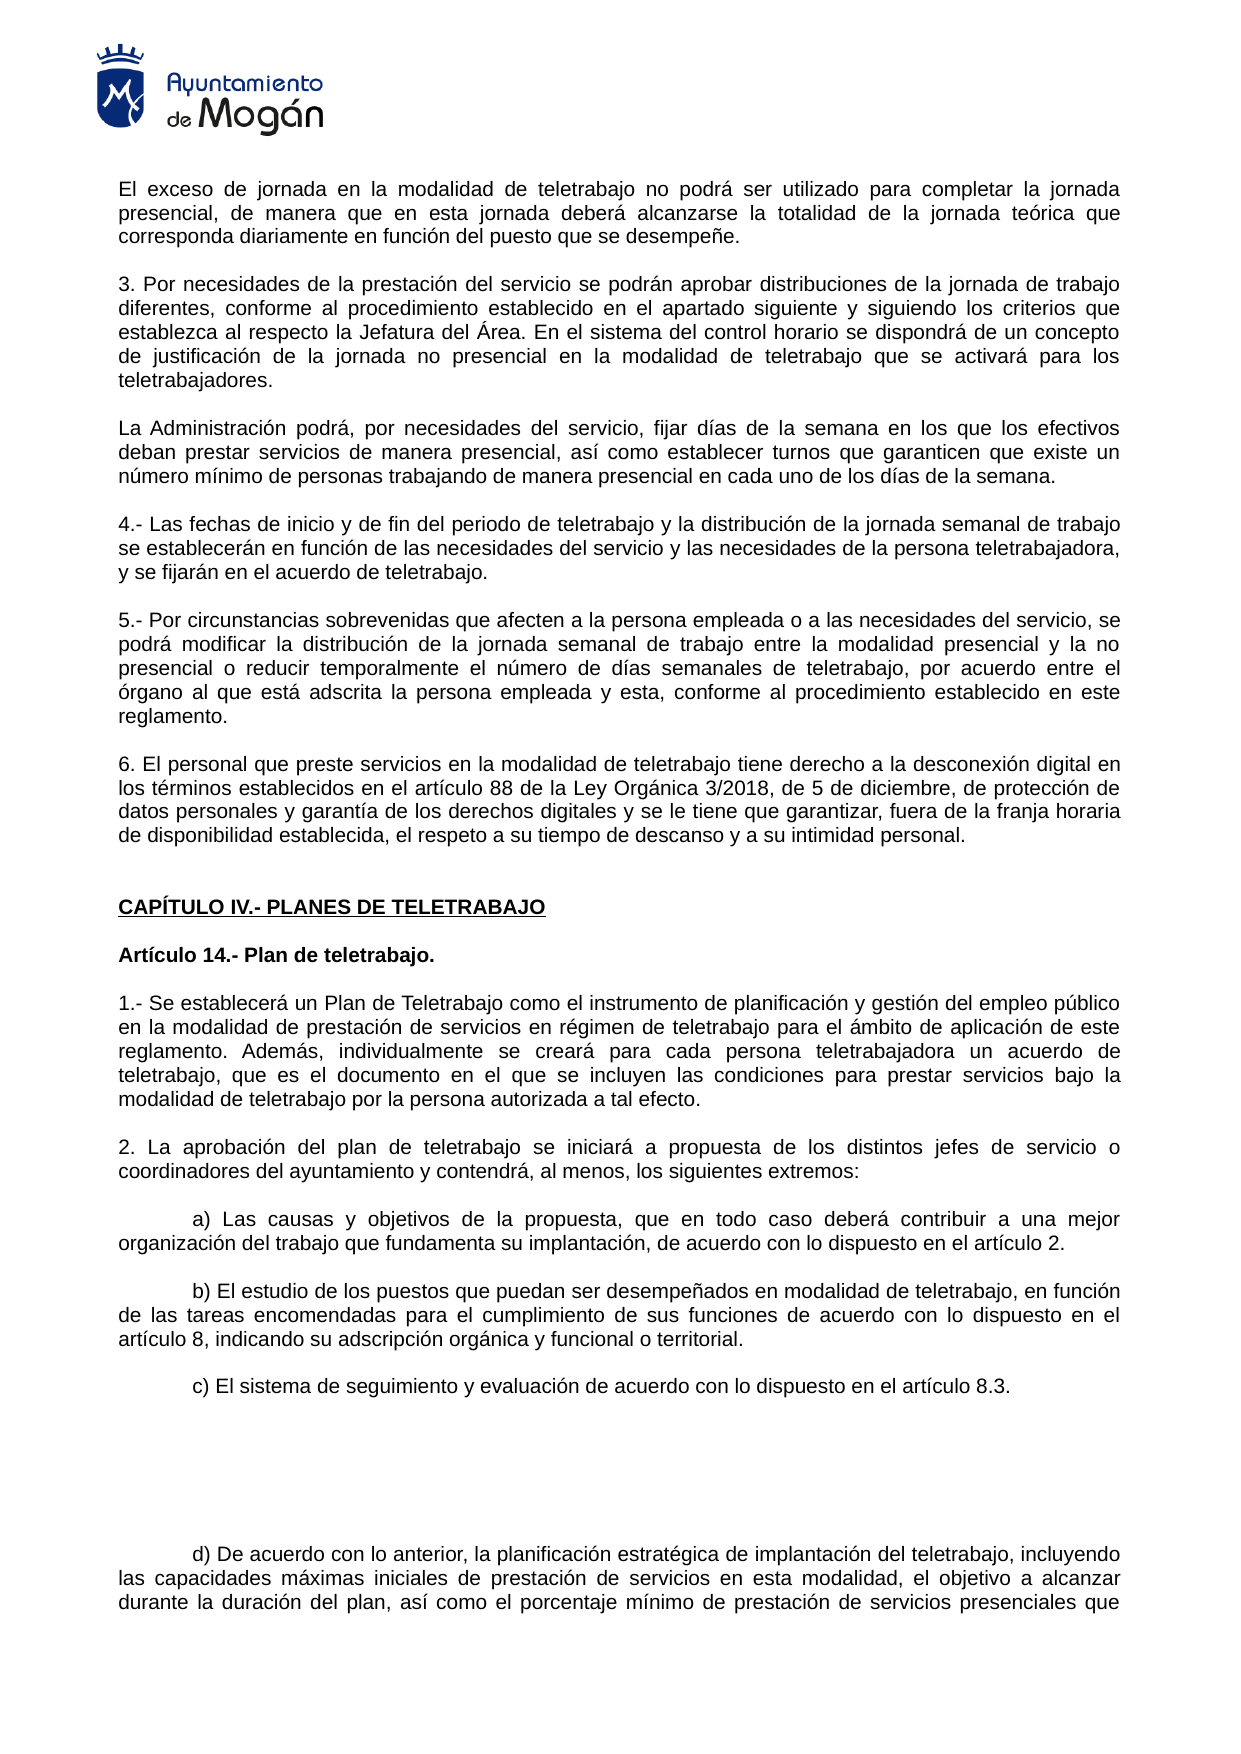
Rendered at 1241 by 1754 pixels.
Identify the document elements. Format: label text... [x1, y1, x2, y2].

text 3. Por necesidades de la prestación del servicio se podrán aprobar distribuciones de la jornada de trabajo diferentes, conforme al procedimiento establecido en el apartado siguiente y siguiendo los criterios que establezca al respecto la Jefatura del Área. En el sistema del control horario se dispondrá de un concepto de justificación de la jornada no presencial en la modalidad de teletrabajo que se activará para los teletrabajadores. [118, 272, 1122, 392]
text 1.- Se establecerá un Plan de Teletrabajo como el instrumento de planificación y gestión del empleo público en la modalidad de prestación de servicios en régimen de teletrabajo para el ámbito de aplicación de este reglamento. Además, individualmente se creará para cada persona teletrabajadora un acuerdo de teletrabajo, que es el documento en el que se incluyen las condiciones para prestar servicios bajo la modalidad de teletrabajo por la persona autorizada a tal efecto. [118, 991, 1122, 1111]
text b) El estudio de los puestos que puedan ser desempeñados en modalidad de teletrabajo, en función de las tareas encomendadas para el cumplimiento de sus funciones de acuerdo con lo dispuesto en el artículo 8, indicando su adscripción orgánica y funcional o territorial. [118, 1278, 1122, 1350]
text d) De acuerdo con lo anterior, la planificación estratégica de implantación del teletrabajo, incluyendo las capacidades máximas iniciales de prestación de servicios en esta modalidad, el objetivo a alcanzar durante la duración del plan, así como el porcentaje mínimo de prestación de servicios presenciales que [118, 1542, 1122, 1614]
picture [82, 22, 340, 154]
text a) Las causas y objetivos de la propuesta, que en todo caso deberá contribuir a una mejor organización del trabajo que fundamenta su implantación, de acuerdo con lo dispuesto en el artículo 2. [118, 1207, 1122, 1254]
text 2. La aprobación del plan de teletrabajo se iniciará a propuesta de los distintos jefes de servicio o coordinadores del ayuntamiento y contendrá, al menos, los siguientes extremos: [118, 1135, 1122, 1183]
text 6. El personal que preste servicios en la modalidad de teletrabajo tiene derecho a la desconexión digital en los términos establecidos en el artículo 88 de la Ley Orgánica 3/2018, de 5 de diciembre, de protección de datos personales y garantía de los derechos digitales y se le tiene que garantizar, fuera de la franja horaria de disponibilidad establecida, el respeto a su tiempo de descanso y a su intimidad personal. [118, 751, 1122, 847]
text El exceso de jornada en la modalidad de teletrabajo no podrá ser utilizado para completar la jornada presencial, de manera que en esta jornada deberá alcanzarse la totalidad de la jornada teórica que corresponda diariamente en función del puesto que se desempeñe. [118, 176, 1122, 248]
text Artículo 14.- Plan de teletrabajo. [118, 943, 1122, 967]
text c) El sistema de seguimiento y evaluación de acuerdo con lo dispuesto en el artículo 8.3. [118, 1374, 1122, 1398]
text La Administración podrá, por necesidades del servicio, fijar días de la semana en los que los efectivos deban prestar servicios de manera presencial, así como establecer turnos que garanticen que existe un número mínimo de personas trabajando de manera presencial en cada uno de los días de la semana. [118, 416, 1122, 488]
text CAPÍTULO IV.- PLANES DE TELETRABAJO [118, 895, 1122, 919]
text 4.- Las fechas de inicio y de fin del periodo de teletrabajo y la distribución de la jornada semanal de trabajo se establecerán en función de las necesidades del servicio y las necesidades de la persona teletrabajadora, y se fijarán en el acuerdo de teletrabajo. [118, 512, 1122, 584]
text 5.- Por circunstancias sobrevenidas que afecten a la persona empleada o a las necesidades del servicio, se podrá modificar la distribución de la jornada semanal de trabajo entre la modalidad presencial y la no presencial o reducir temporalmente el número de días semanales de teletrabajo, por acuerdo entre el órgano al que está adscrita la persona empleada y esta, conforme al procedimiento establecido en este reglamento. [118, 608, 1122, 727]
